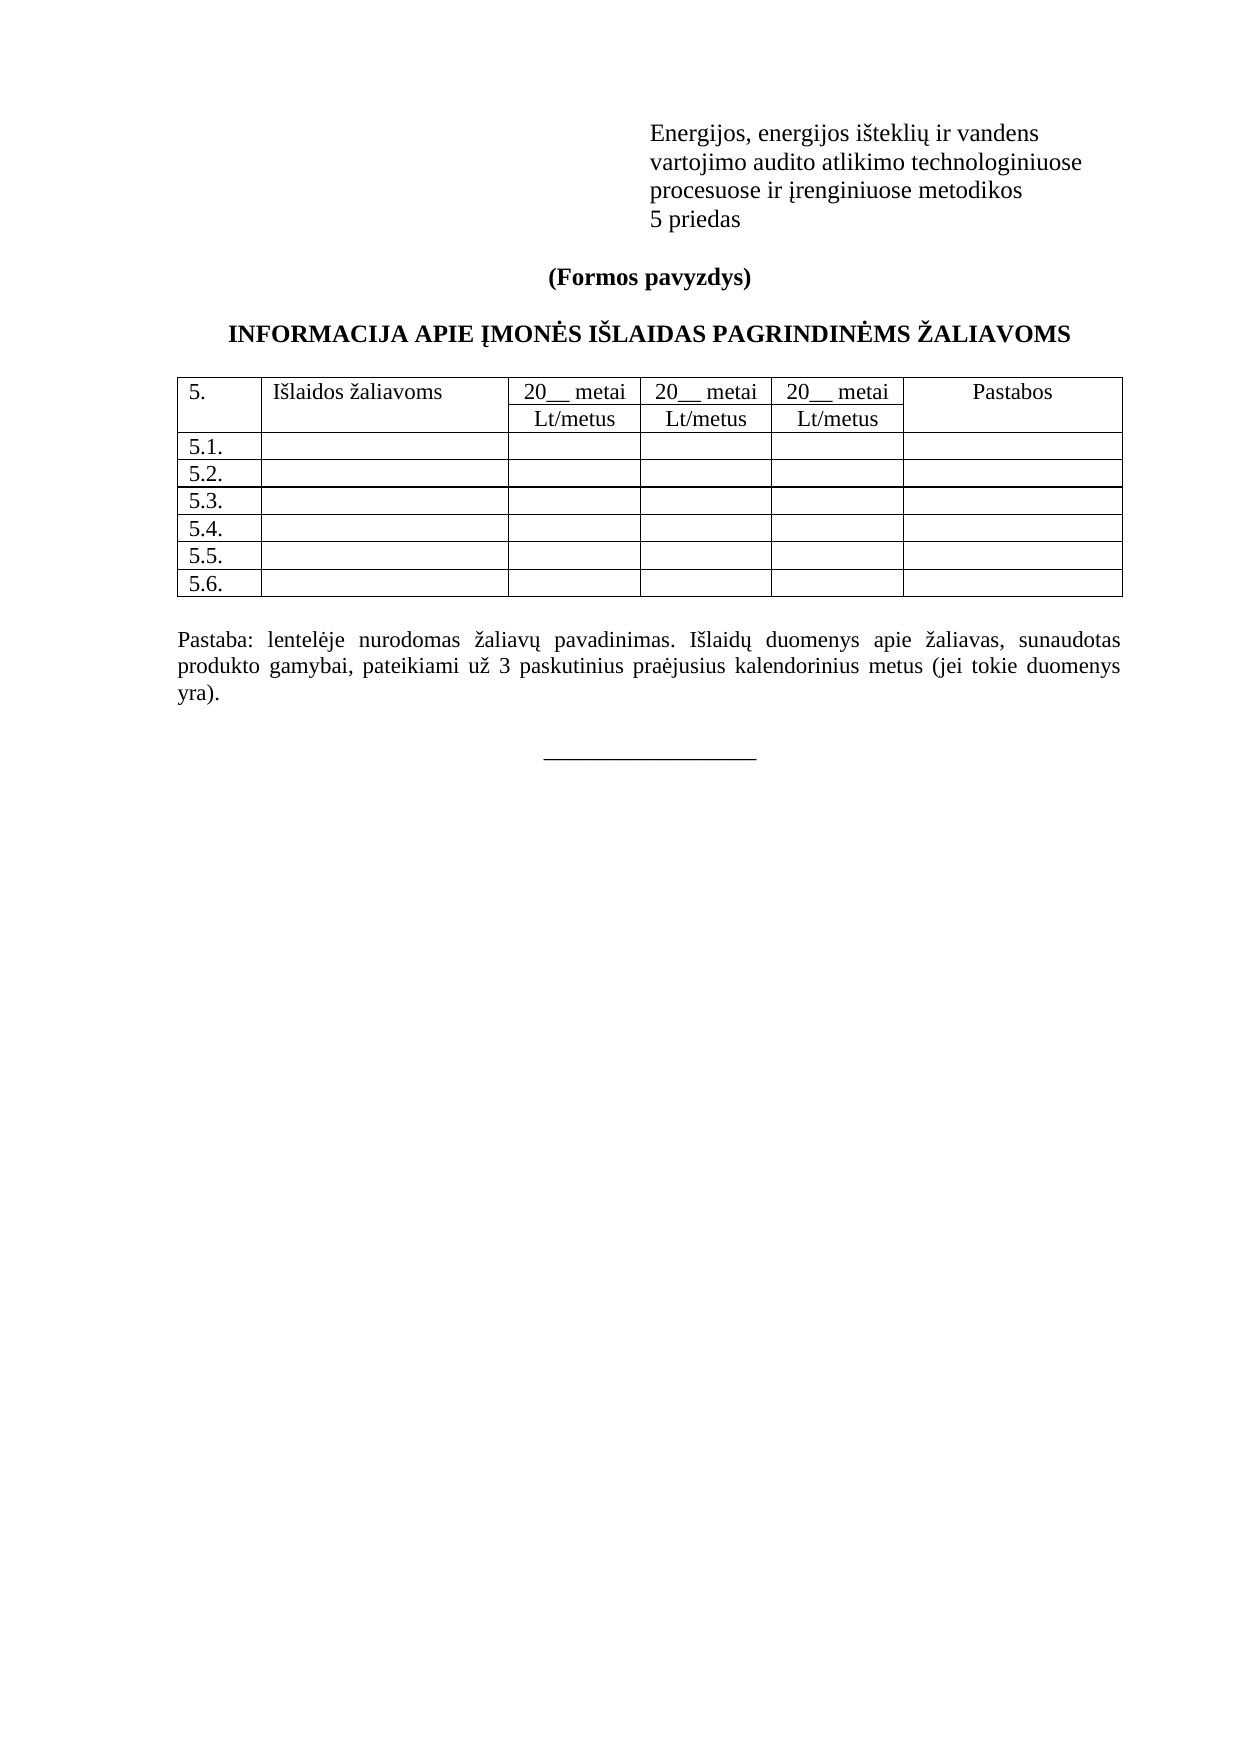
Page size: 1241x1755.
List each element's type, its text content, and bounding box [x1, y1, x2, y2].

table_cell 5.3. [178, 488, 261, 514]
table_cell [641, 460, 771, 486]
table_cell [772, 433, 903, 459]
table_cell [262, 460, 508, 486]
table_cell [641, 433, 771, 459]
table_cell Lt/metus [772, 405, 903, 432]
table_cell [509, 433, 640, 459]
table_header Pastabos [904, 378, 1122, 432]
table_cell [262, 542, 508, 569]
table_cell 5.1. [178, 433, 261, 459]
table_cell [262, 570, 508, 596]
text Energijos, energijos išteklių ir vandens [649, 118, 1122, 147]
table_cell [509, 460, 640, 486]
table_cell [772, 515, 903, 541]
table_cell [509, 488, 640, 514]
table_cell [509, 542, 640, 569]
table_cell [262, 433, 508, 459]
text INFORMACIJA APIE ĮMONĖS IŠLAIDAS PAGRINDINĖMS ŽALIAVOMS [177, 319, 1122, 348]
table_cell [904, 460, 1122, 486]
table_cell [509, 515, 640, 541]
table_cell Lt/metus [641, 405, 771, 432]
table_cell [904, 488, 1122, 514]
table_cell [262, 515, 508, 541]
table_header 5. [178, 378, 261, 432]
text _________________ [177, 734, 1122, 762]
table_cell [904, 433, 1122, 459]
table_cell 5.6. [178, 570, 261, 596]
table_cell 5.5. [178, 542, 261, 569]
table_cell [904, 515, 1122, 541]
table_cell [641, 488, 771, 514]
table_header 20__ metai [641, 378, 771, 404]
table_cell 5.4. [178, 515, 261, 541]
table_cell [772, 542, 903, 569]
table_cell 5.2. [178, 460, 261, 486]
table_header 20__ metai [509, 378, 640, 404]
table_cell [262, 488, 508, 514]
table_header Išlaidos žaliavoms [262, 378, 508, 432]
table_cell Lt/metus [509, 405, 640, 432]
text vartojimo audito atlikimo technologiniuose [649, 147, 1122, 176]
table_cell [641, 515, 771, 541]
table_header 20__ metai [772, 378, 903, 404]
table_cell [904, 570, 1122, 596]
table_cell [509, 570, 640, 596]
text Pastaba: lentelėje nurodomas žaliavų pavadinimas. Išlaidų duomenys apie žaliavas, sunaudotas produkto gamybai, pateikiami už 3 paskutinius praėjusius kalendorinius metus (jei tokie duomenys yra). [177, 626, 1122, 705]
table_cell [772, 488, 903, 514]
text procesuose ir įrenginiuose metodikos [649, 176, 1122, 204]
table_cell [641, 542, 771, 569]
text (Formos pavyzdys) [177, 262, 1122, 291]
table_cell [904, 542, 1122, 569]
table_cell [772, 570, 903, 596]
table_cell [641, 570, 771, 596]
table_cell [772, 460, 903, 486]
text 5 priedas [649, 204, 1122, 233]
